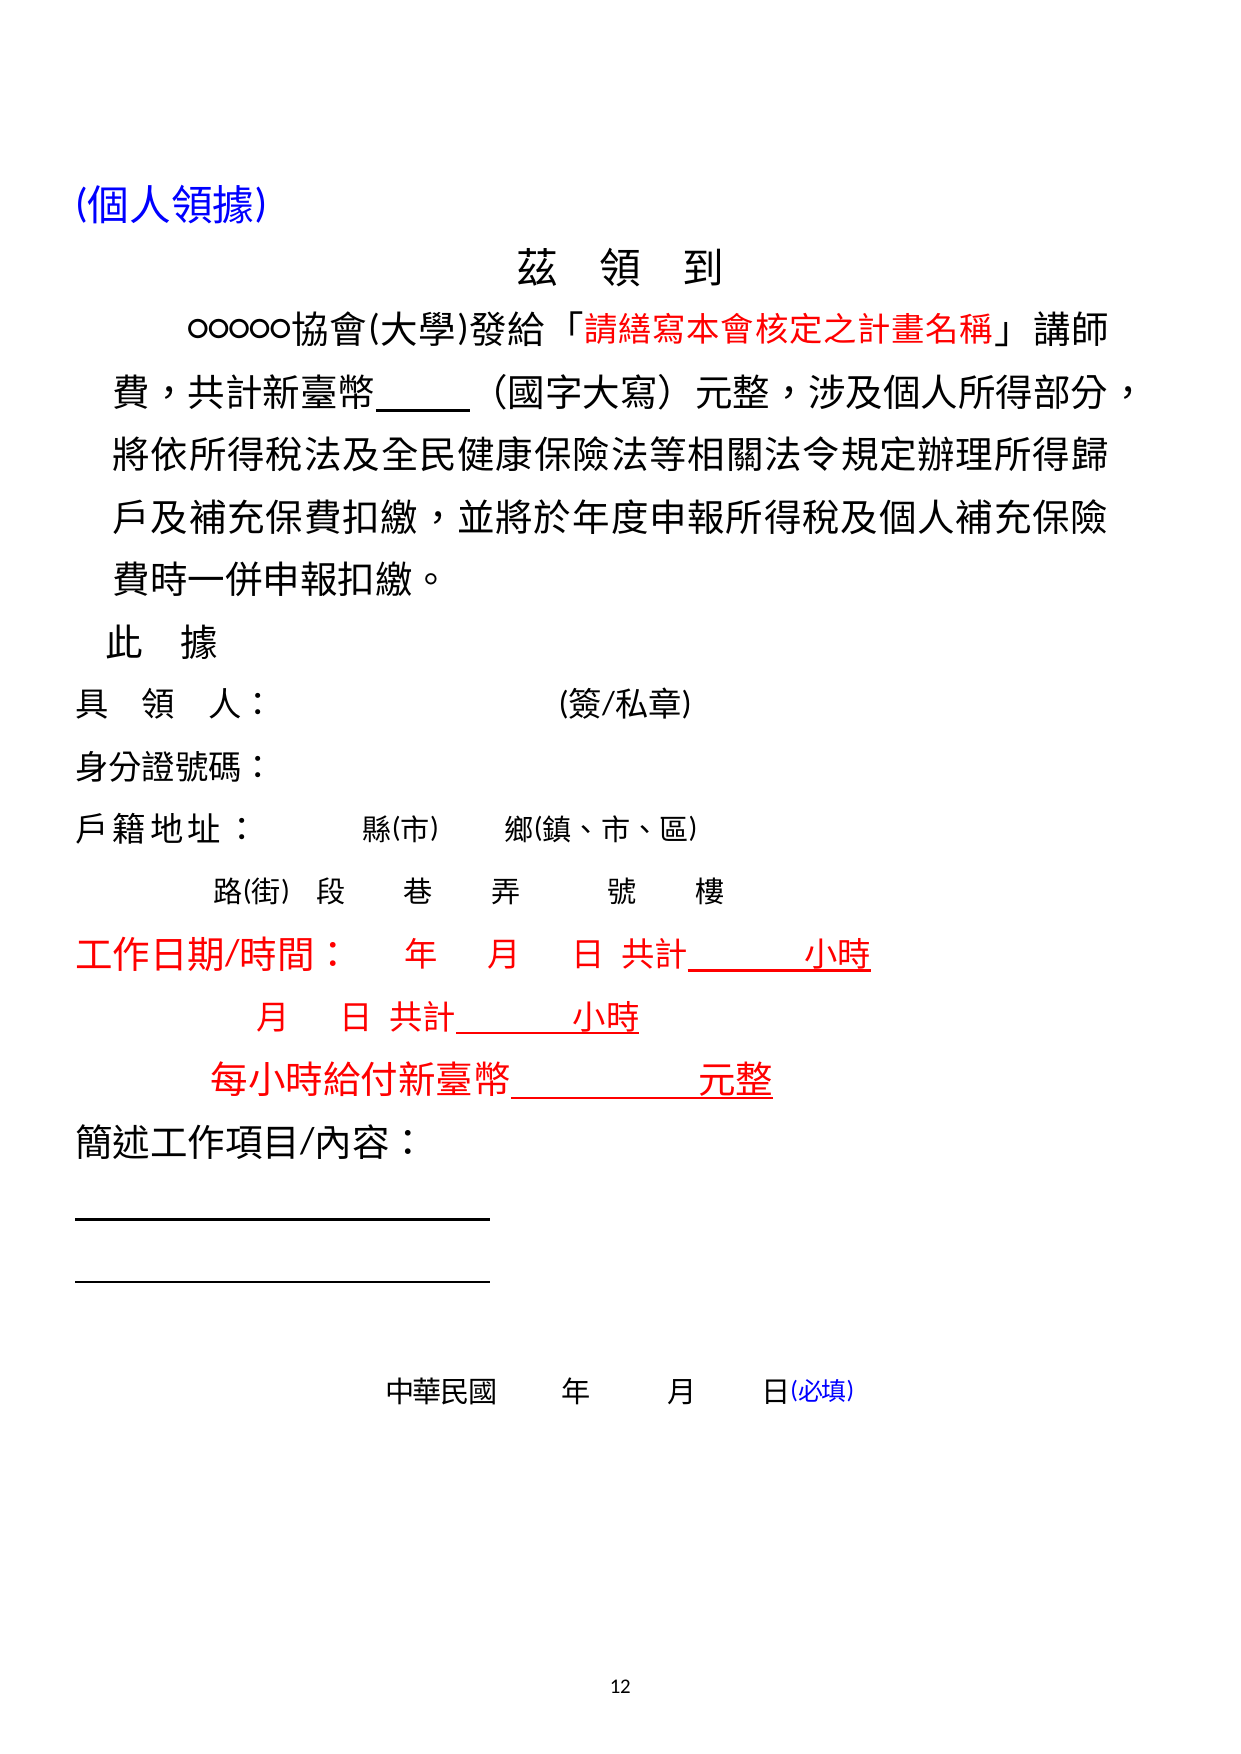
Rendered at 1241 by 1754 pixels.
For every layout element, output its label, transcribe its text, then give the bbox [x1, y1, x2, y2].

text 路(街) 段 巷 弄 號 樓 [75, 848, 1165, 911]
text 戶籍地址： 縣(市) 鄉(鎮、市、區) [75, 786, 1165, 848]
text 身分證號碼： [75, 723, 1165, 786]
text 每小時給付新臺幣 元整 [75, 1036, 1165, 1098]
text 此 據 [75, 598, 1165, 661]
text ○○○○○協會(大學)發給「請繕寫本會核定之計畫名稱」講師費，共計新臺幣 （國字大寫）元整，涉及個人所得部分，將依所得稅法及全民健康保險法等相關法令規定辦理所得歸戶及補充保費扣繳，並將於年度申報所得稅及個人補充保險費時一併申報扣繳。 [112, 286, 1109, 598]
text 簡述工作項目/內容： [75, 1098, 1165, 1161]
text 茲 領 到 [75, 223, 1165, 286]
text 月 日 共計 小時 [75, 973, 1165, 1036]
text 中華民國 年 月 日(必填) [75, 1348, 1165, 1411]
text 具 領 人： (簽/私章) [75, 661, 1165, 723]
text (個人領據) [75, 161, 1165, 223]
text 工作日期/時間： 年 月 日 共計 小時 [75, 911, 1165, 973]
